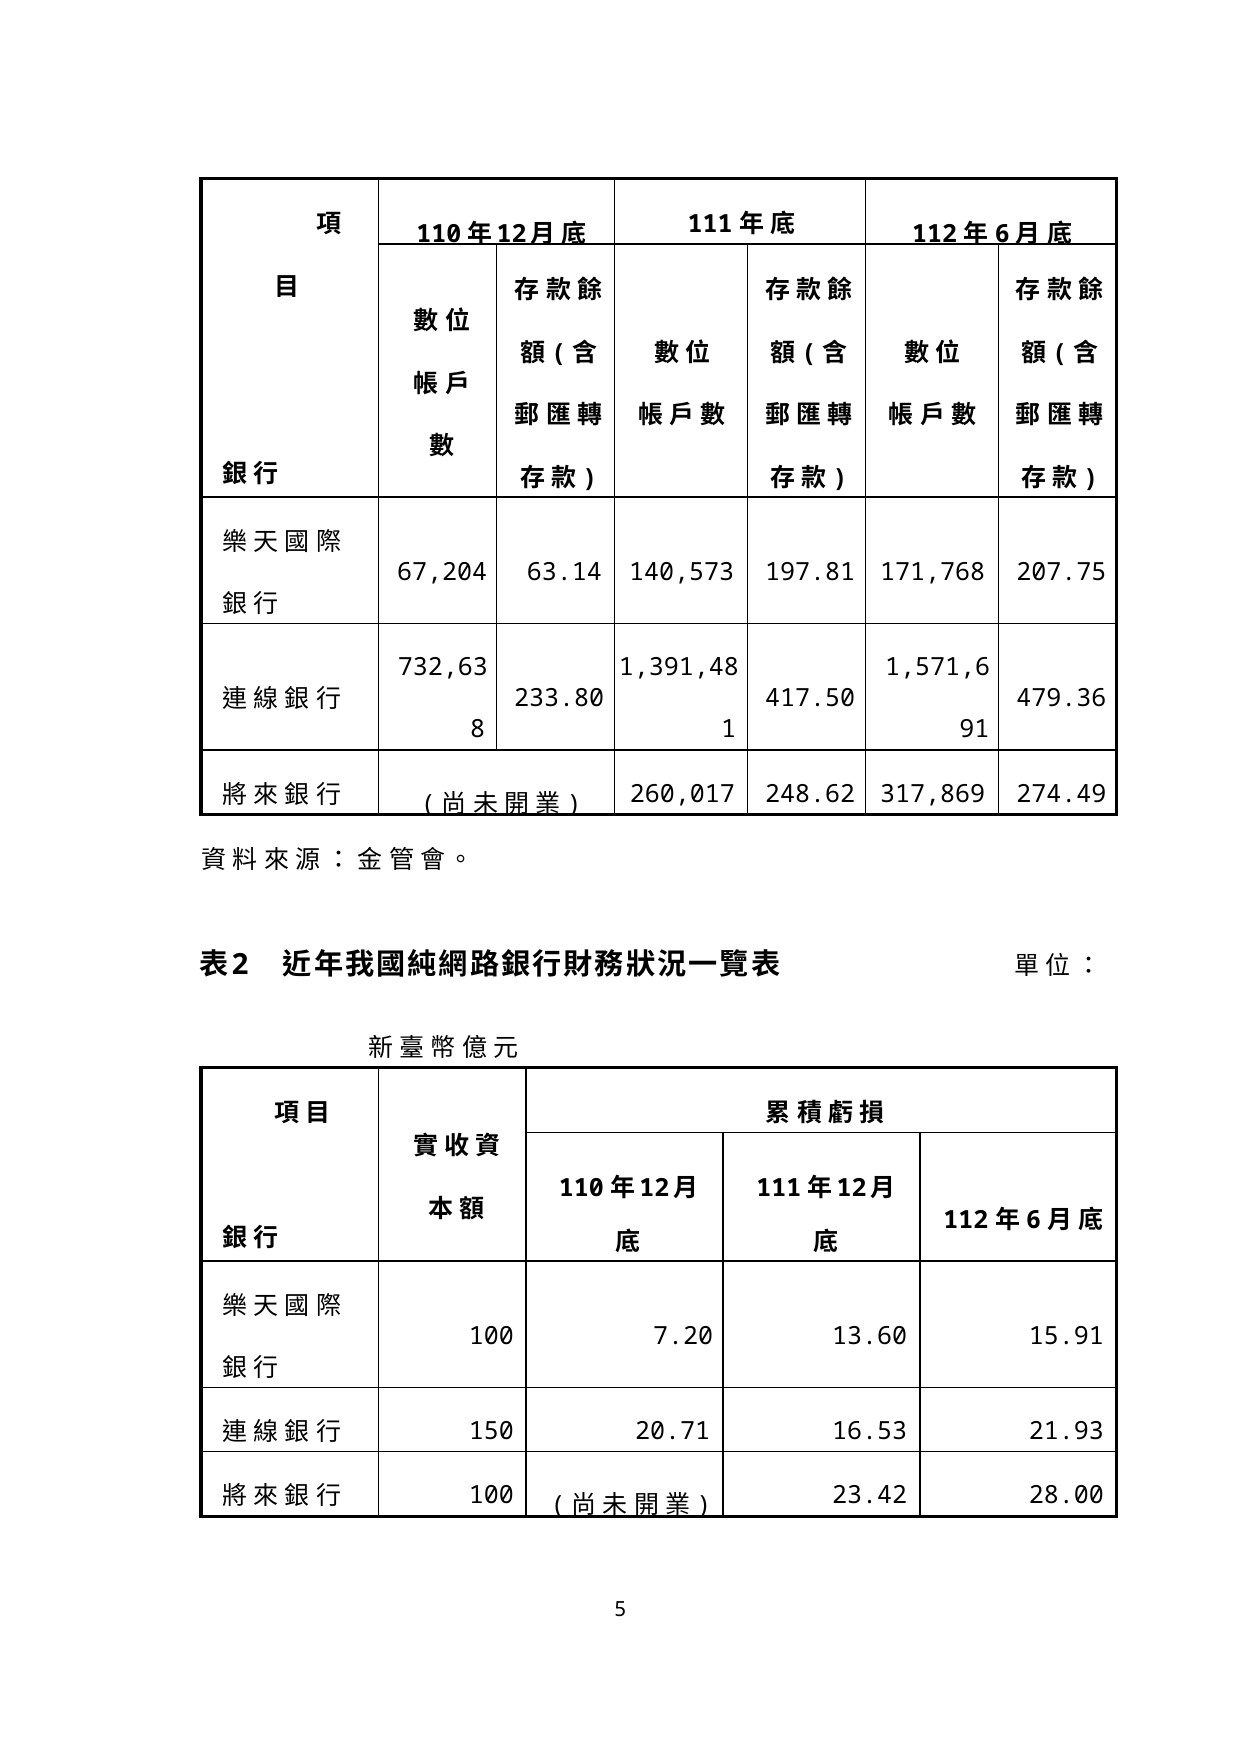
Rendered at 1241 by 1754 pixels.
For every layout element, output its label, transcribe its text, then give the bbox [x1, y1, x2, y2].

table_cell 207.75 [999, 498, 1115, 622]
table_cell 16.53 [724, 1388, 919, 1451]
table_cell 將來銀行 [203, 751, 378, 813]
table_cell 存款餘額(含郵匯轉存款) [748, 245, 865, 496]
table_cell 20.71 [527, 1388, 722, 1451]
table_cell 140,573 [615, 498, 747, 622]
table_cell 111年12月底 [724, 1133, 919, 1260]
table_cell 171,768 [866, 498, 998, 622]
table_header 項目 銀行 [203, 180, 378, 496]
table_cell 274.49 [999, 751, 1115, 813]
table_cell 67,204 [379, 498, 496, 622]
table_cell 21.93 [921, 1388, 1115, 1451]
table_cell (尚未開業) [379, 751, 614, 813]
table_cell 63.14 [497, 498, 614, 622]
table_cell 連線銀行 [203, 1388, 378, 1451]
table_header 項目 銀行 [203, 1069, 378, 1260]
table_cell 1,391,481 [615, 624, 747, 749]
table_header 累積虧損 [527, 1069, 1115, 1132]
table_cell 15.91 [921, 1262, 1115, 1387]
table_cell 197.81 [748, 498, 865, 622]
table_cell (尚未開業) [527, 1452, 722, 1515]
table_cell 23.42 [724, 1452, 919, 1515]
table_cell 100 [379, 1452, 525, 1515]
table_cell 248.62 [748, 751, 865, 813]
table_cell 存款餘額(含郵匯轉存款) [497, 245, 614, 496]
table_cell 1,571,691 [866, 624, 998, 749]
text 表2 近年我國純網路銀行財務狀況一覽表 單位：新臺幣億元 [192, 879, 1107, 1066]
table_cell 479.36 [999, 624, 1115, 749]
table_cell 732,638 [379, 624, 496, 749]
table_cell 417.50 [748, 624, 865, 749]
table_header 112年6月底 [866, 180, 1115, 243]
table_cell 112年6月底 [921, 1133, 1115, 1260]
table_cell 樂天國際銀行 [203, 498, 378, 622]
table_cell 13.60 [724, 1262, 919, 1387]
table_cell 260,017 [615, 751, 747, 813]
table_cell 28.00 [921, 1452, 1115, 1515]
table_cell 數位 帳戶數 [379, 245, 496, 496]
table_cell 7.20 [527, 1262, 722, 1387]
table_cell 數位 帳戶數 [866, 245, 998, 496]
table_cell 100 [379, 1262, 525, 1387]
table_header 實收資本額 [379, 1069, 525, 1260]
table_header 110年12月底 [379, 180, 614, 243]
table_cell 317,869 [866, 751, 998, 813]
text 資料來源：金管會。 [192, 816, 1063, 879]
table_cell 將來銀行 [203, 1452, 378, 1515]
table_header 111年底 [615, 180, 865, 243]
table_cell 連線銀行 [203, 624, 378, 749]
table_cell 150 [379, 1388, 525, 1451]
table_cell 樂天國際銀行 [203, 1262, 378, 1387]
table_cell 233.80 [497, 624, 614, 749]
table_cell 存款餘額(含郵匯轉存款) [999, 245, 1115, 496]
table_cell 數位 帳戶數 [615, 245, 747, 496]
table_cell 110年12月底 [527, 1133, 722, 1260]
